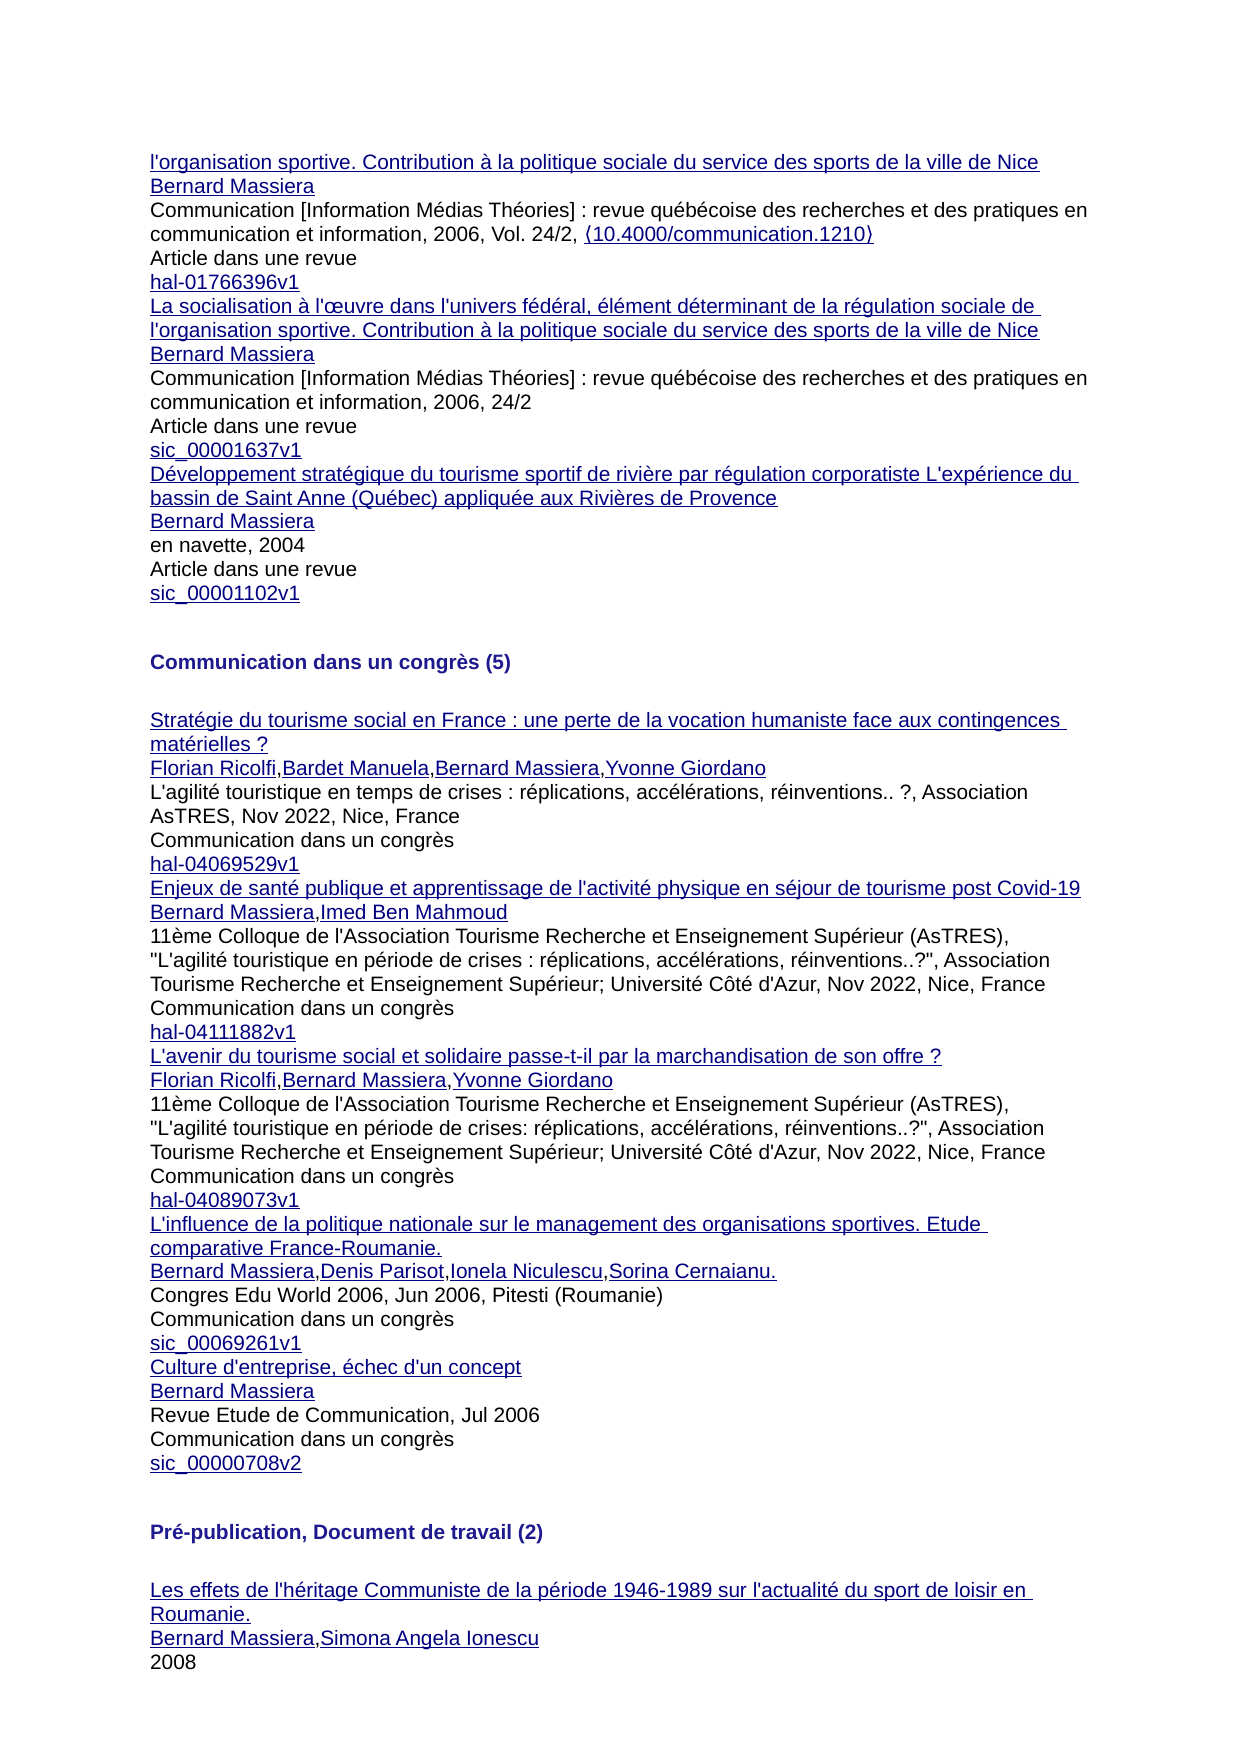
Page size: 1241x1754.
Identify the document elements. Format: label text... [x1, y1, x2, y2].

table_cell L'influence de la politique nationale sur le management des organisations sportives. Etude comparative France-Roumanie. Bernard Massiera,Denis Parisot,Ionela Niculescu,Sorina Cernaianu. Congres Edu World 2006, Jun 2006, Pitesti (Roumanie) Communication dans un congrès sic_00069261v1 [150, 1211, 1090, 1355]
table_cell Enjeux de santé publique et apprentissage de l'activité physique en séjour de tourisme post Covid-19 Bernard Massiera,Imed Ben Mahmoud 11ème Colloque de l'Association Tourisme Recherche et Enseignement Supérieur (AsTRES), "L'agilité touristique en période de crises : réplications, accélérations, réinventions..?", Association Tourisme Recherche et Enseignement Supérieur; Université Côté d'Azur, Nov 2022, Nice, France Communication dans un congrès hal-04111882v1 [150, 876, 1090, 1044]
table_cell Développement stratégique du tourisme sportif de rivière par régulation corporatiste L'expérience du bassin de Saint Anne (Québec) appliquée aux Rivières de Provence Bernard Massiera en navette, 2004 Article dans une revue sic_00001102v1 [150, 461, 1090, 605]
table_cell La socialisation à l'œuvre dans l'univers fédéral, élément déterminant de la régulation sociale de l'organisation sportive. Contribution à la politique sociale du service des sports de la ville de Nice Bernard Massiera Communication [Information Médias Théories] : revue québécoise des recherches et des pratiques en communication et information, 2006, 24/2 Article dans une revue sic_00001637v1 [150, 294, 1090, 461]
table_header Stratégie du tourisme social en France : une perte de la vocation humaniste face aux contingences matérielles ? Florian Ricolfi,Bardet Manuela,Bernard Massiera,Yvonne Giordano L'agilité touristique en temps de crises : réplications, accélérations, réinventions.. ?, Association AsTRES, Nov 2022, Nice, France Communication dans un congrès hal-04069529v1 [150, 708, 1090, 876]
table_cell L'avenir du tourisme social et solidaire passe-t-il par la marchandisation de son offre ? Florian Ricolfi,Bernard Massiera,Yvonne Giordano 11ème Colloque de l'Association Tourisme Recherche et Enseignement Supérieur (AsTRES), "L'agilité touristique en période de crises: réplications, accélérations, réinventions..?", Association Tourisme Recherche et Enseignement Supérieur; Université Côté d'Azur, Nov 2022, Nice, France Communication dans un congrès hal-04089073v1 [150, 1044, 1090, 1211]
subtitle Communication dans un congrès (5) [150, 650, 1090, 674]
table_header Les effets de l'héritage Communiste de la période 1946-1989 sur l'actualité du sport de loisir en Roumanie. Bernard Massiera,Simona Angela Ionescu 2008 [150, 1578, 1090, 1674]
table_cell Culture d'entreprise, échec d'un concept Bernard Massiera Revue Etude de Communication, Jul 2006 Communication dans un congrès sic_00000708v2 [150, 1355, 1090, 1475]
table_cell La socialisation à l'œuvre dans l'univers fédéral, élément déterminant de la régulation sociale de l'organisation sportive. Contribution à la politique sociale du service des sports de la ville de Nice Bernard Massiera Communication [Information Médias Théories] : revue québécoise des recherches et des pratiques en communication et information, 2006, Vol. 24/2, ⟨10.4000/communication.1210⟩ Article dans une revue hal-01766396v1 [150, 150, 1090, 294]
subtitle Pré-publication, Document de travail (2) [150, 1520, 1090, 1544]
